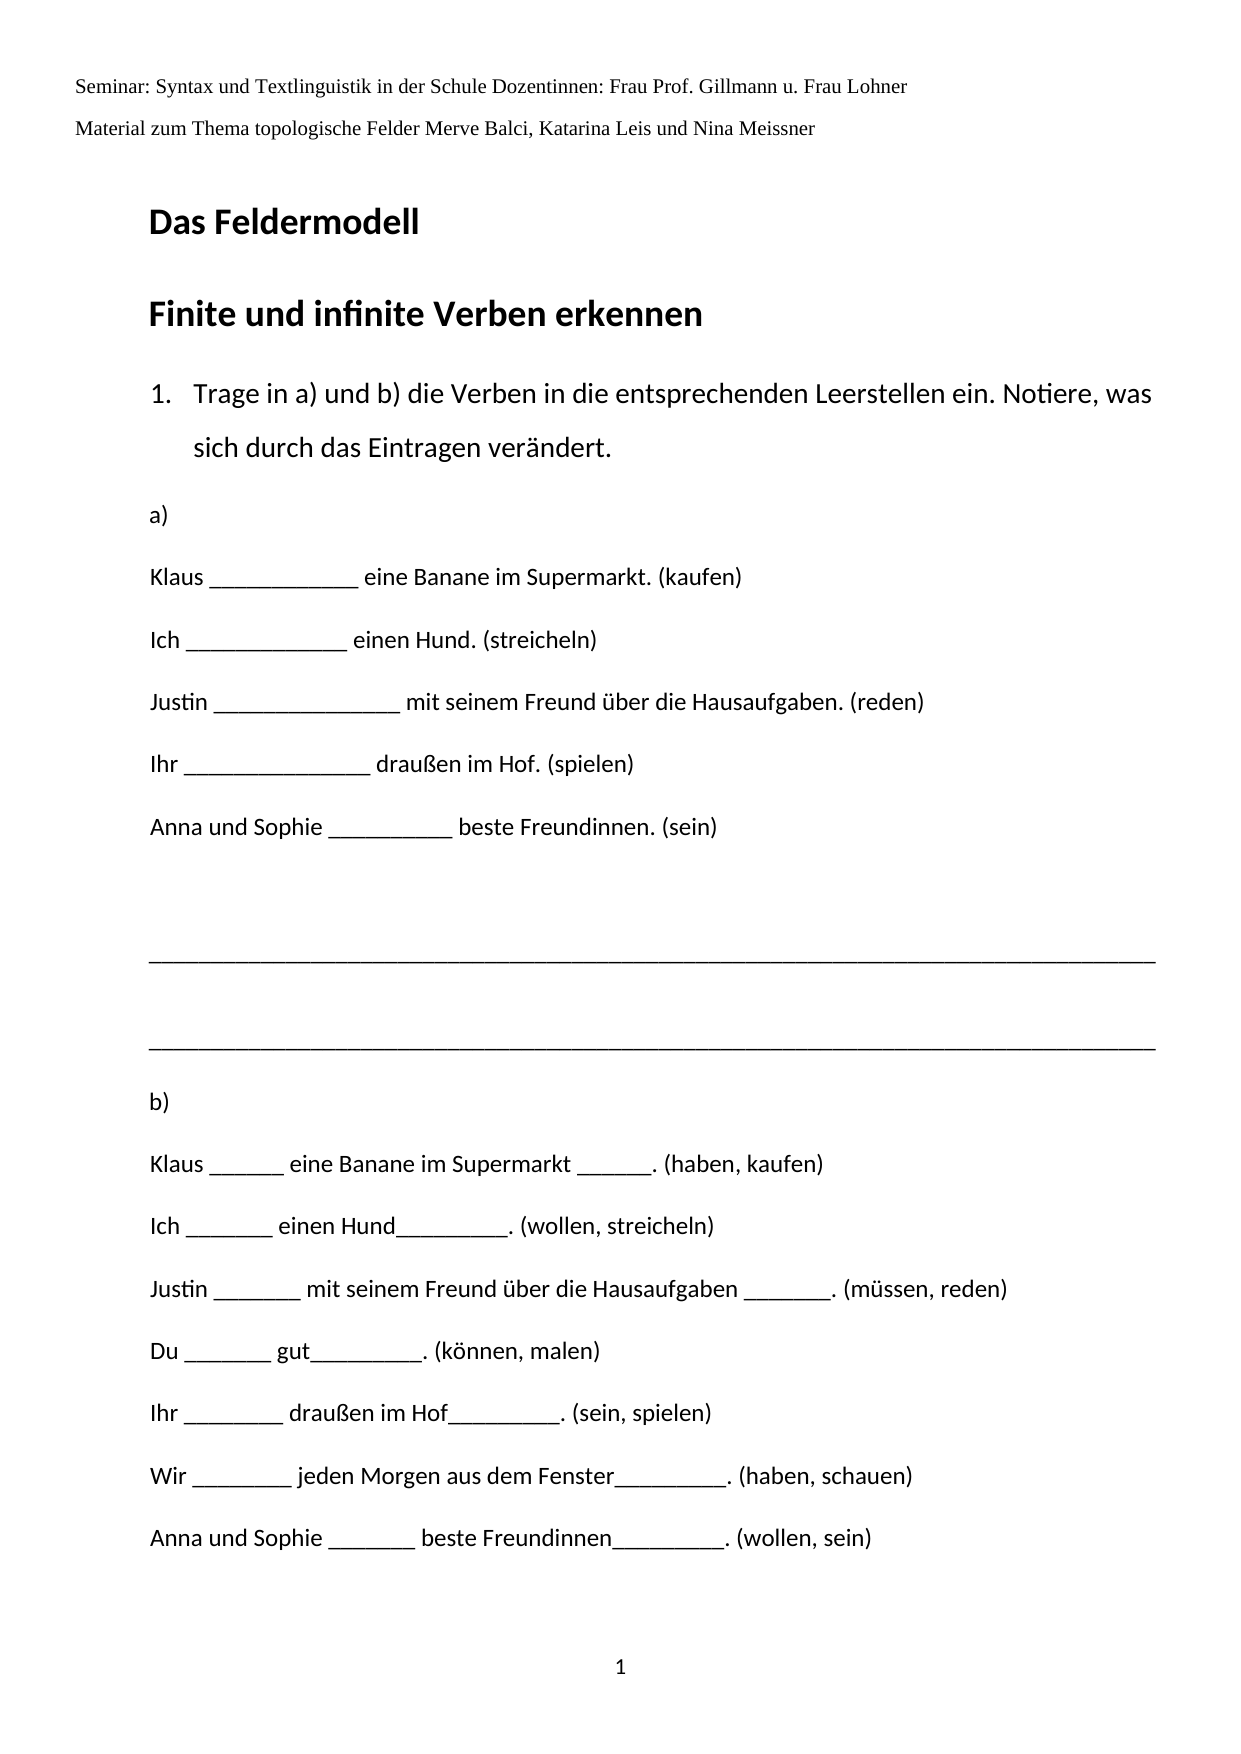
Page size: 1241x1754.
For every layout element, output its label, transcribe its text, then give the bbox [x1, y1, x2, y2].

list Ihr ________ draußen im Hof_________. (sein, spielen) [150, 1398, 1165, 1428]
text _________________________________________________________________________________ [75, 936, 1165, 966]
list Anna und Sophie _______ beste Freundinnen_________. (wollen, sein) [150, 1522, 1165, 1553]
list Klaus ____________ eine Banane im Supermarkt. (kaufen) [150, 561, 1165, 592]
subtitle Das Feldermodell [75, 189, 1165, 246]
list Justin _______ mit seinem Freund über die Hausaufgaben _______. (müssen, reden) [150, 1273, 1165, 1303]
list Du _______ gut_________. (können, malen) [150, 1335, 1165, 1366]
list Wir ________ jeden Morgen aus dem Fenster_________. (haben, schauen) [150, 1460, 1165, 1491]
list Ihr _______________ draußen im Hof. (spielen) [150, 749, 1165, 779]
text 1. Trage in a) und b) die Verben in die entsprechenden Leerstellen ein. Notiere, was sich durch das Eintragen verändert. [150, 376, 1165, 464]
list Anna und Sophie __________ beste Freundinnen. (sein) [150, 811, 1165, 842]
list Ich _____________ einen Hund. (streicheln) [150, 624, 1165, 654]
list Ich _______ einen Hund_________. (wollen, streicheln) [150, 1210, 1165, 1241]
text _________________________________________________________________________________ [75, 1023, 1165, 1054]
list Klaus ______ eine Banane im Supermarkt ______. (haben, kaufen) [150, 1148, 1165, 1178]
subtitle Finite und infinite Verben erkennen [75, 290, 1165, 336]
list Justin _______________ mit seinem Freund über die Hausaufgaben. (reden) [150, 686, 1165, 717]
